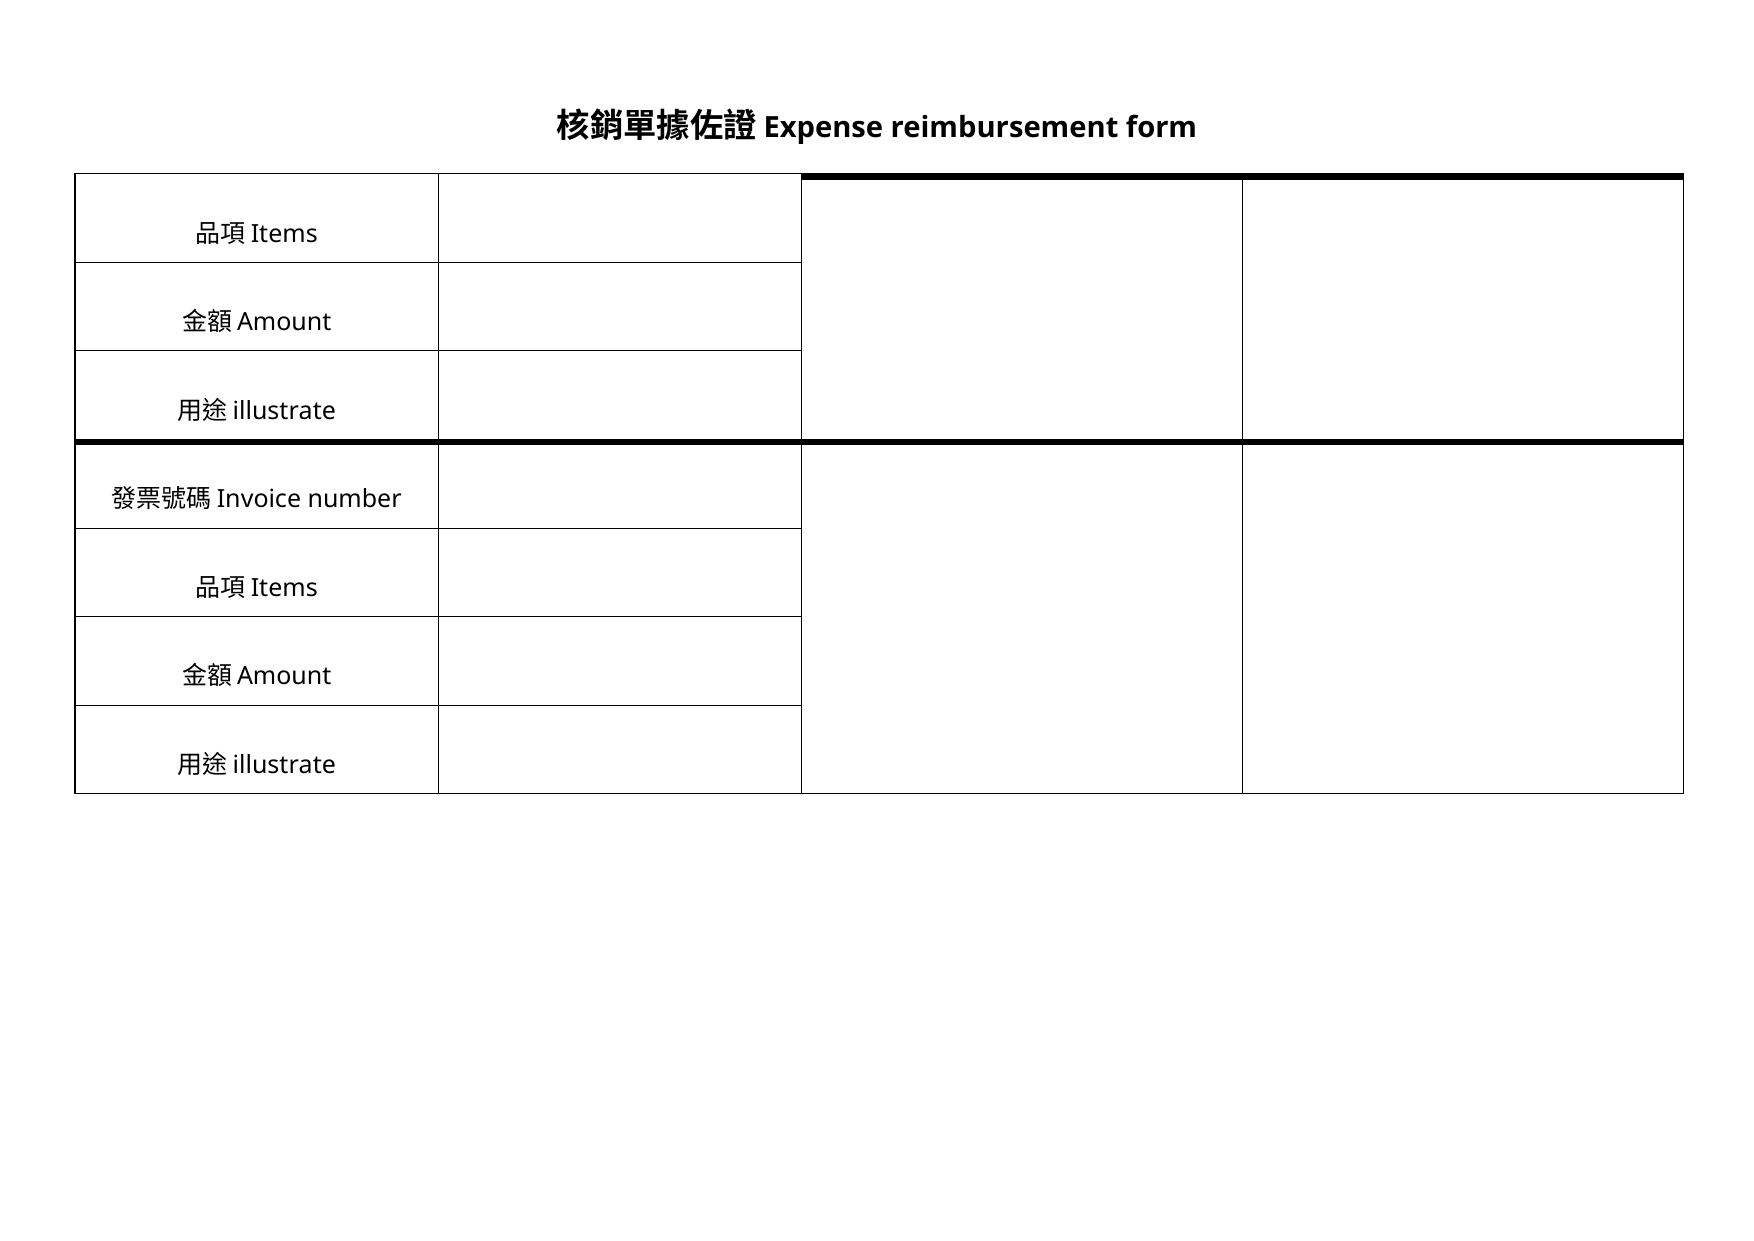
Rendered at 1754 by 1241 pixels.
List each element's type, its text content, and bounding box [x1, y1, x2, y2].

table_cell 品項Items [76, 174, 438, 262]
table_cell 品項Items [76, 529, 438, 616]
table_cell [439, 445, 801, 527]
table_cell 金額Amount [76, 617, 438, 704]
table_cell [439, 706, 801, 793]
table_cell 用途illustrate [76, 351, 438, 439]
table_cell 用途illustrate [76, 706, 438, 793]
table_cell 發票號碼Invoice number [76, 445, 438, 527]
table_cell [1243, 180, 1683, 439]
table_cell [1243, 445, 1683, 793]
table_cell [802, 180, 1242, 439]
table_cell [439, 617, 801, 704]
table_cell [439, 263, 801, 350]
table_cell [439, 174, 801, 262]
table_cell [439, 351, 801, 439]
table_cell [802, 445, 1242, 793]
table_cell [439, 529, 801, 616]
table_cell 金額Amount [76, 263, 438, 350]
